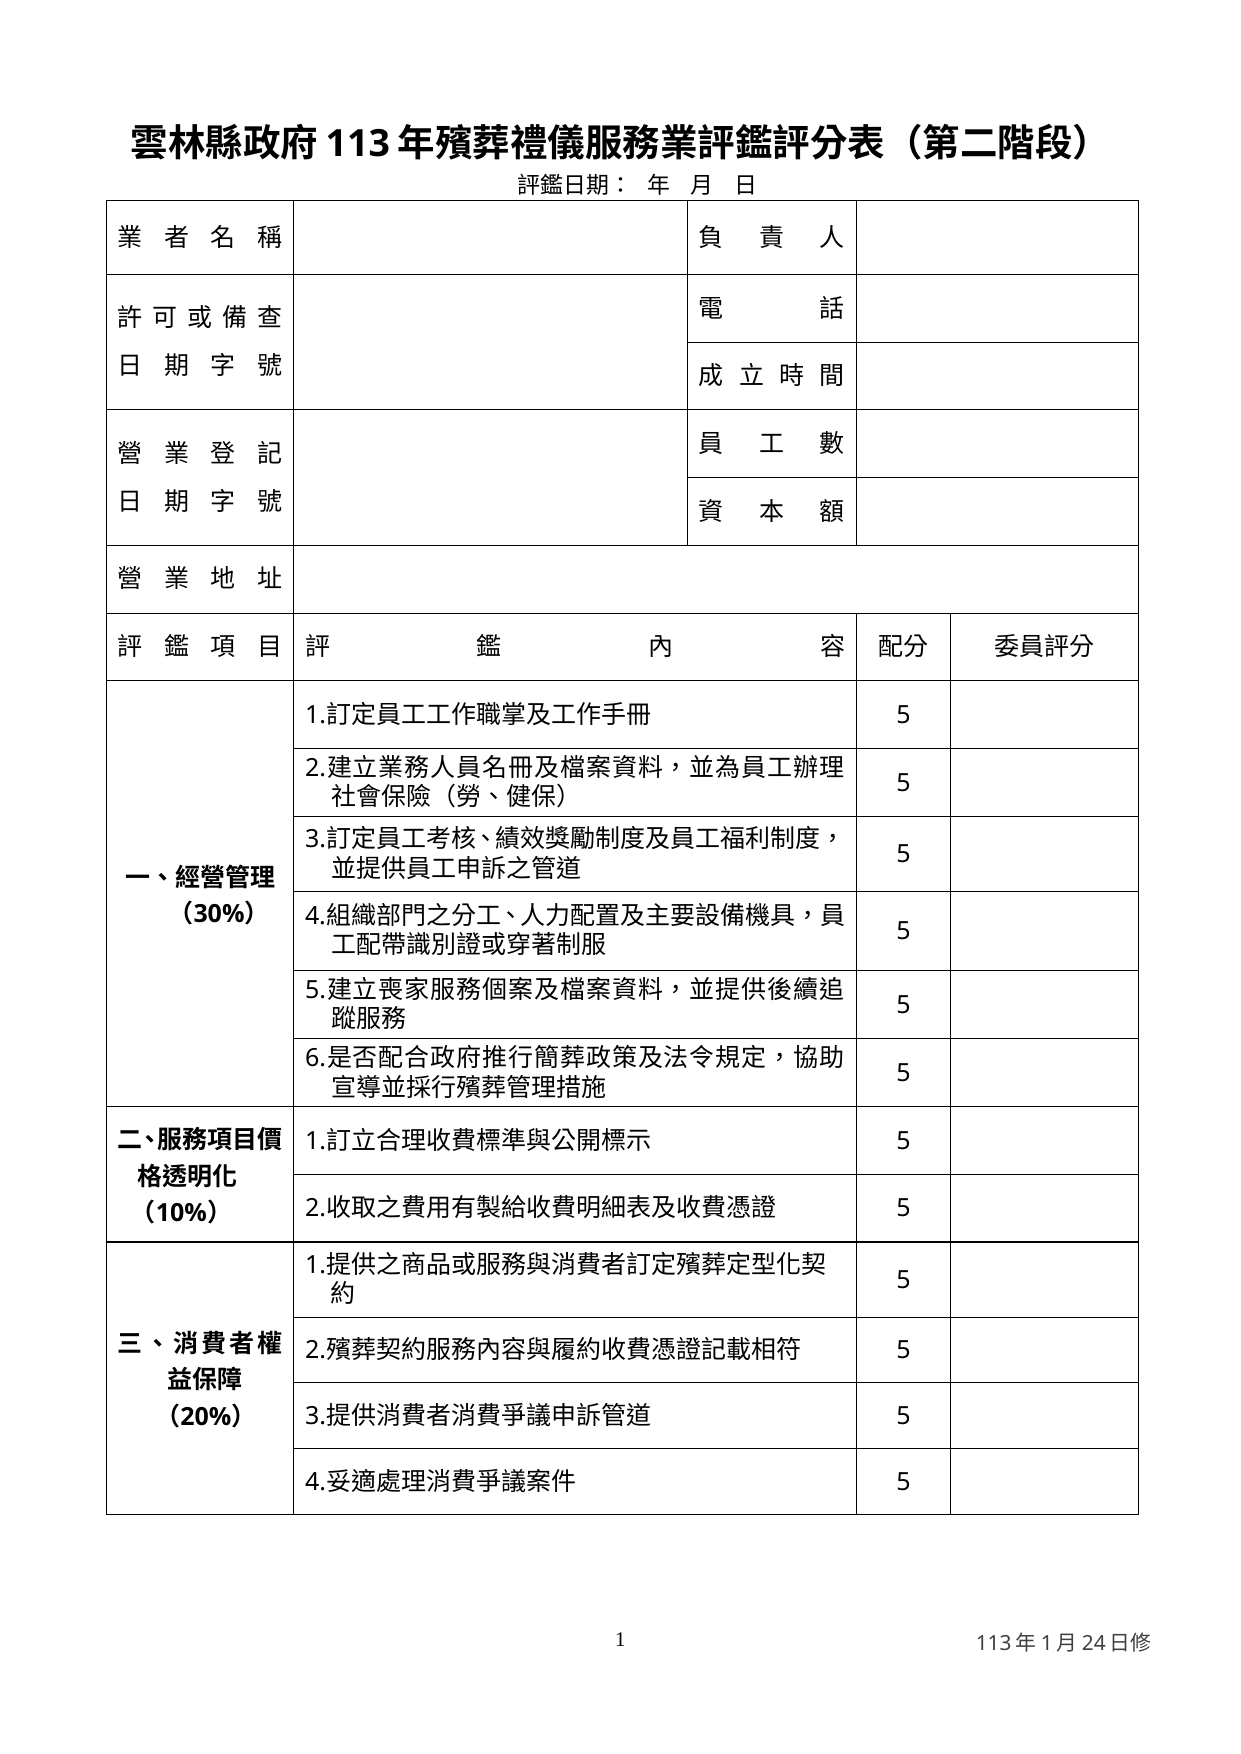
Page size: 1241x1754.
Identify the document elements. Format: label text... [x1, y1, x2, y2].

text 雲林縣政府113年殯葬禮儀服務業評鑑評分表（第二階段） [106, 112, 1134, 167]
table_cell [294, 546, 1138, 612]
text 評鑑日期： 年 月 日 [106, 167, 1134, 200]
table_cell 2.收取之費用有製給收費明細表及收費憑證 [294, 1175, 856, 1241]
table_cell [857, 478, 1138, 545]
table_cell 員工數 [688, 410, 856, 477]
table_cell 配分 [857, 614, 950, 680]
table_cell 5 [857, 1107, 950, 1174]
table_cell [951, 1107, 1138, 1174]
table_cell 許可或備查 日期字號 [107, 275, 293, 409]
table_cell 營業地址 [107, 546, 293, 612]
table_cell 5 [857, 681, 950, 748]
table_cell 5 [857, 1243, 950, 1317]
table_cell [951, 749, 1138, 816]
table_cell 5 [857, 1318, 950, 1382]
table_cell 6.是否配合政府推行簡葬政策及法令規定，協助宣導並採行殯葬管理措施 [294, 1039, 856, 1106]
table_cell [951, 681, 1138, 748]
table_cell 1.訂定員工工作職掌及工作手冊 [294, 681, 856, 748]
table_cell [951, 1175, 1138, 1241]
table_cell 營業登記 日期字號 [107, 410, 293, 545]
table_cell [294, 410, 687, 545]
table_cell 5 [857, 1039, 950, 1106]
table_cell [951, 1318, 1138, 1382]
table_cell 2.殯葬契約服務內容與履約收費憑證記載相符 [294, 1318, 856, 1382]
table_cell 5 [857, 1175, 950, 1241]
table_cell 5 [857, 817, 950, 891]
table_cell 5.建立喪家服務個案及檔案資料，並提供後續追蹤服務 [294, 971, 856, 1038]
table_cell 3.提供消費者消費爭議申訴管道 [294, 1383, 856, 1448]
table_cell 5 [857, 749, 950, 816]
table_cell 一、經營管理 （30%） [107, 681, 293, 1106]
table_cell 4.妥適處理消費爭議案件 [294, 1449, 856, 1513]
table_cell [951, 971, 1138, 1038]
table_cell [857, 275, 1138, 342]
table_cell 電話 [688, 275, 856, 342]
table_cell 委員評分 [951, 614, 1138, 680]
table_cell 評鑑內容 [294, 614, 856, 680]
table_header [294, 201, 687, 274]
table_cell 5 [857, 892, 950, 969]
table_cell 資本額 [688, 478, 856, 545]
table_cell [951, 1449, 1138, 1513]
table_header 負責人 [688, 201, 856, 274]
table_cell 三、消費者權 益保障 （20%） [107, 1243, 293, 1513]
table_cell 二、服務項目價 格透明化 （10%） [107, 1107, 293, 1241]
table_cell 2.建立業務人員名冊及檔案資料，並為員工辦理社會保險（勞、健保） [294, 749, 856, 816]
table_cell 成立時間 [688, 343, 856, 409]
table_cell [857, 410, 1138, 477]
table_cell 3.訂定員工考核、績效獎勵制度及員工福利制度，並提供員工申訴之管道 [294, 817, 856, 891]
table_cell [951, 1243, 1138, 1317]
table_header 業者名稱 [107, 201, 293, 274]
table_cell 5 [857, 1383, 950, 1448]
table_cell [294, 275, 687, 409]
table_cell [951, 1383, 1138, 1448]
table_cell [951, 1039, 1138, 1106]
table_cell 5 [857, 971, 950, 1038]
table_cell 5 [857, 1449, 950, 1513]
table_header [857, 201, 1138, 274]
table_cell [951, 892, 1138, 969]
text 113年1月24日修 [948, 1626, 1177, 1656]
table_cell 4.組織部門之分工、人力配置及主要設備機具，員工配帶識別證或穿著制服 [294, 892, 856, 969]
table_cell [951, 817, 1138, 891]
table_cell 1.訂立合理收費標準與公開標示 [294, 1107, 856, 1174]
table_cell 1.提供之商品或服務與消費者訂定殯葬定型化契 約 [294, 1243, 856, 1317]
table_cell [857, 343, 1138, 409]
table_cell 評鑑項目 [107, 614, 293, 680]
